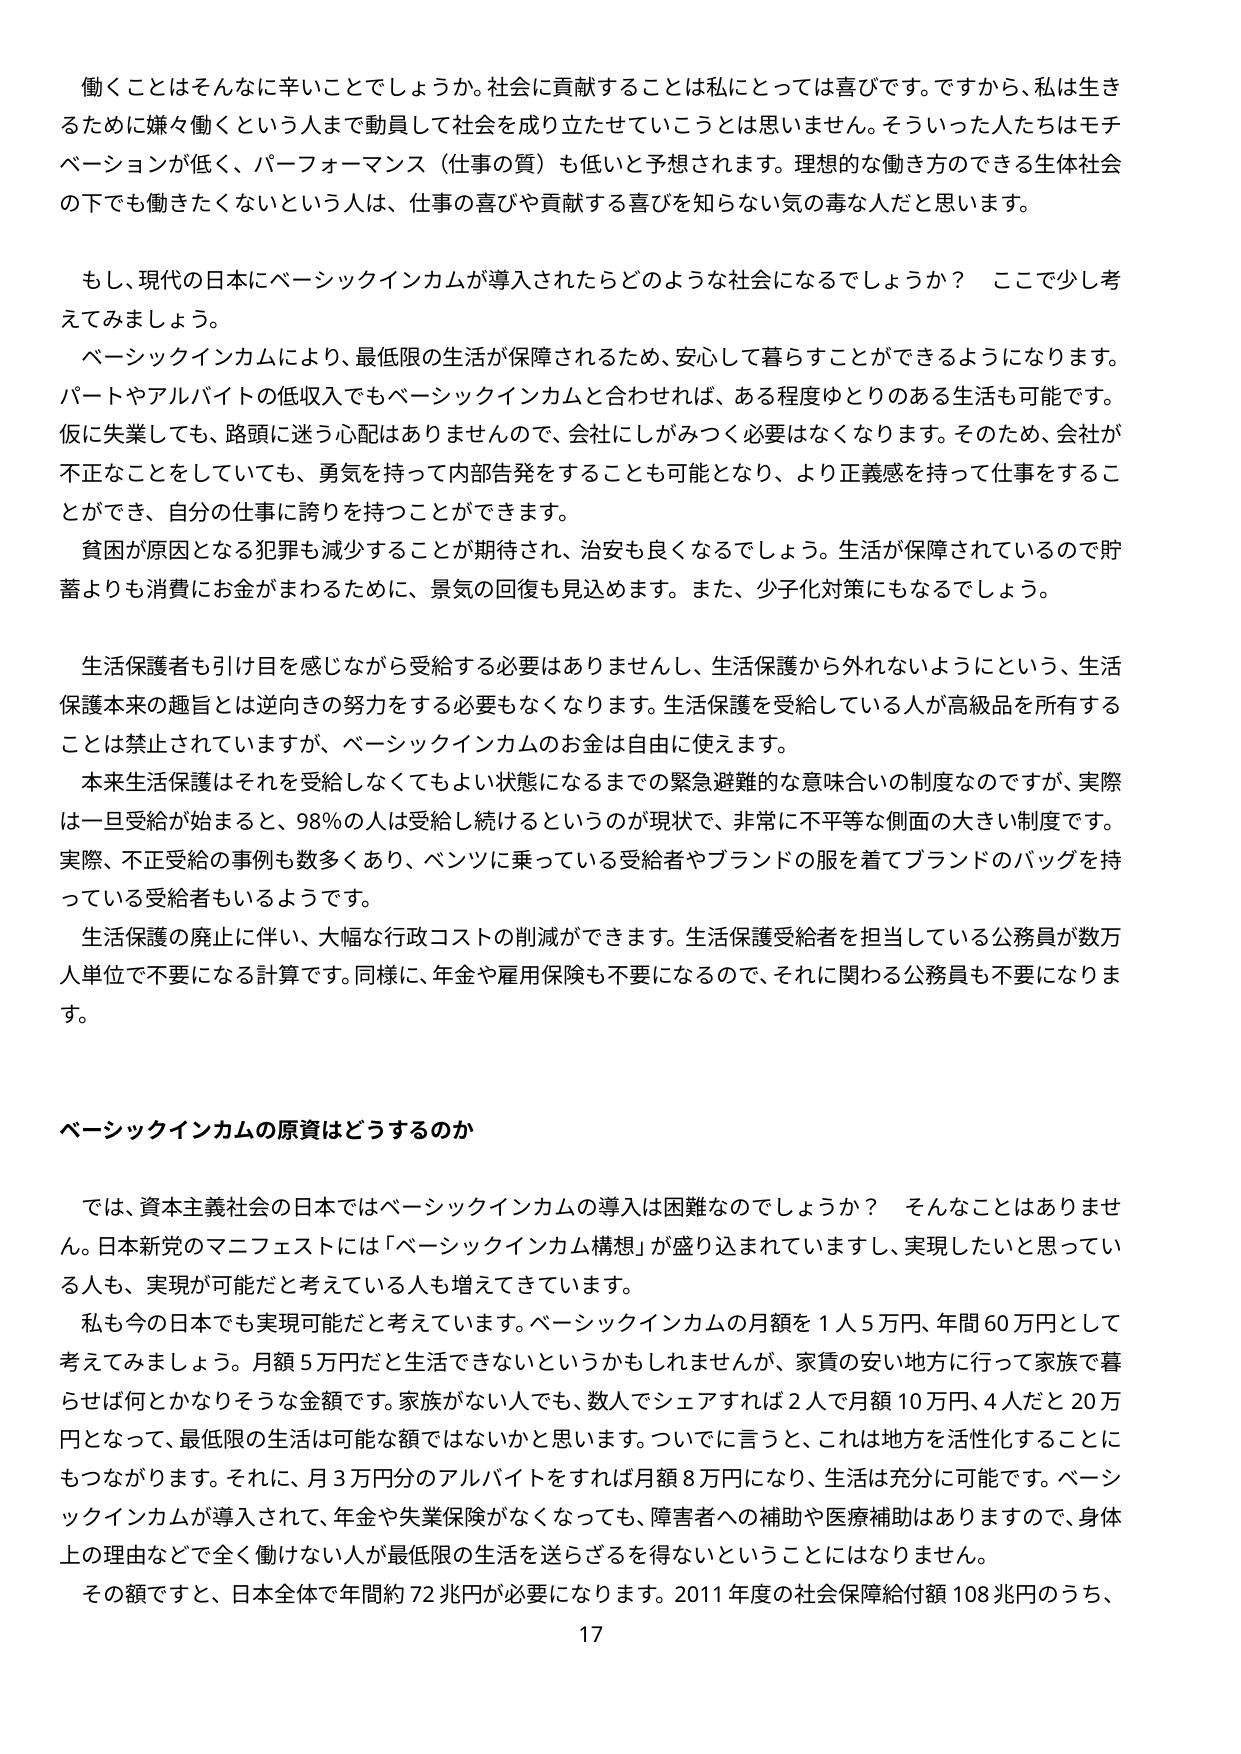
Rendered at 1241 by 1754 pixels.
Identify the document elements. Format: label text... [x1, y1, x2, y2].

text 働くことはそんなに辛いことでしょうか。社会に貢献することは私にとっては喜びです。ですから、私は生きるために嫌々働くという人まで動員して社会を成り立たせていこうとは思いません。そういった人たちはモチベーションが低く、パーフォーマンス（仕事の質）も低いと予想されます。理想的な働き方のできる生体社会の下でも働きたくないという人は、仕事の喜びや貢献する喜びを知らない気の毒な人だと思います。 [59, 66, 1122, 221]
text では、資本主義社会の日本ではベーシックインカムの導入は困難なのでしょうか？ そんなことはありません。日本新党のマニフェストには「ベーシックインカム構想」が盛り込まれていますし、実現したいと思っている人も、実現が可能だと考えている人も増えてきています。 [59, 1187, 1122, 1303]
text その額ですと、日本全体で年間約72兆円が必要になります。2011年度の社会保障給付額108兆円のうち、医療費と介護費を除く部分の約67兆円がそれに充てられます。さらに、それ以外に生活保護の約3兆円も充てられ、これだけで約70兆円になります。残りは従来の社会保障給付や生活保護に関わる公務員の人件費を削除し、さらに公務員の人件費を2割カットすれば余裕で72兆円を超えます。それだけでなく、農家戸別所得補償、子ども手当、雇用対策的な側面の多いいわば無駄な公共事業、不公平で意味不明な各種補助金も廃止でき、それらの財源も充てられます。そう考えると、月額5万円以上のベーシックインカムはすぐにでも始められそうです。 [59, 1573, 1122, 1612]
subtitle ベーシックインカムの原資はどうするのか [59, 1110, 1122, 1148]
text 貧困が原因となる犯罪も減少することが期待され、治安も良くなるでしょう。生活が保障されているので貯蓄よりも消費にお金がまわるために、景気の回復も見込めます。また、少子化対策にもなるでしょう。 [59, 530, 1122, 607]
text 生活保護者も引け目を感じながら受給する必要はありませんし、生活保護から外れないようにという、生活保護本来の趣旨とは逆向きの努力をする必要もなくなります。生活保護を受給している人が高級品を所有することは禁止されていますが、ベーシックインカムのお金は自由に使えます。 [59, 646, 1122, 762]
text ベーシックインカムにより、最低限の生活が保障されるため、安心して暮らすことができるようになります。パートやアルバイトの低収入でもベーシックインカムと合わせれば、ある程度ゆとりのある生活も可能です。仮に失業しても、路頭に迷う心配はありませんので、会社にしがみつく必要はなくなります。そのため、会社が不正なことをしていても、勇気を持って内部告発をすることも可能となり、より正義感を持って仕事をすることができ、自分の仕事に誇りを持つことができます。 [59, 337, 1122, 530]
text 生活保護の廃止に伴い、大幅な行政コストの削減ができます。生活保護受給者を担当している公務員が数万人単位で不要になる計算です。同様に、年金や雇用保険も不要になるので、それに関わる公務員も不要になります。 [59, 916, 1122, 1032]
text 私も今の日本でも実現可能だと考えています。ベーシックインカムの月額を1人5万円、年間60万円として考えてみましょう。月額5万円だと生活できないというかもしれませんが、家賃の安い地方に行って家族で暮らせば何とかなりそうな金額です。家族がない人でも、数人でシェアすれば2人で月額10万円、4人だと20万円となって、最低限の生活は可能な額ではないかと思います。ついでに言うと、これは地方を活性化することにもつながります。それに、月3万円分のアルバイトをすれば月額8万円になり、生活は充分に可能です。ベーシックインカムが導入されて、年金や失業保険がなくなっても、障害者への補助や医療補助はありますので、身体上の理由などで全く働けない人が最低限の生活を送らざるを得ないということにはなりません。 [59, 1303, 1122, 1573]
text 本来生活保護はそれを受給しなくてもよい状態になるまでの緊急避難的な意味合いの制度なのですが、実際は一旦受給が始まると、98％の人は受給し続けるというのが現状で、非常に不平等な側面の大きい制度です。実際、不正受給の事例も数多くあり、ベンツに乗っている受給者やブランドの服を着てブランドのバッグを持っている受給者もいるようです。 [59, 762, 1122, 916]
text もし、現代の日本にベーシックインカムが導入されたらどのような社会になるでしょうか？ ここで少し考えてみましょう。 [59, 259, 1122, 337]
